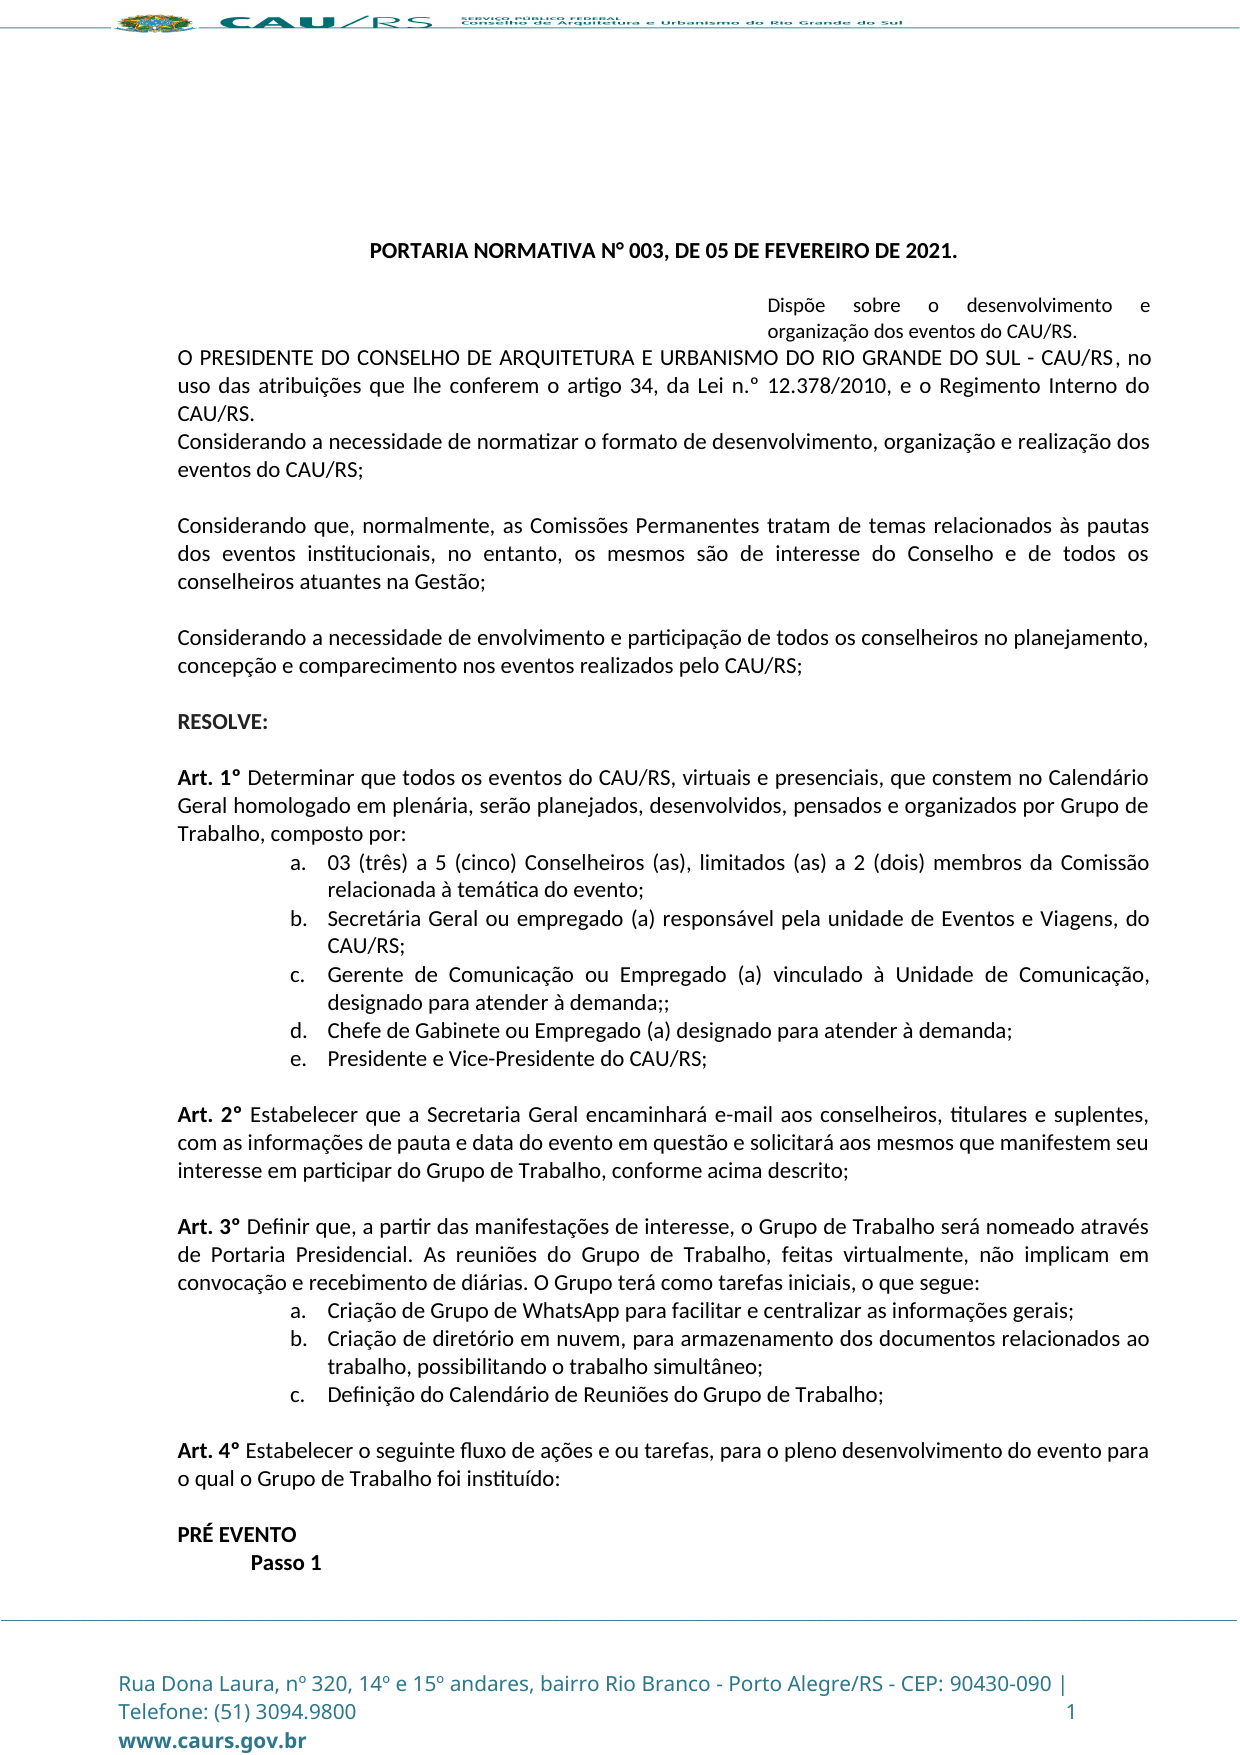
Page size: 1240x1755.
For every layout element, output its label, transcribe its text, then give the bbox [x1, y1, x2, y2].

list Criação de Grupo de WhatsApp para facilitar e centralizar as informações gerais; [290, 1296, 1151, 1324]
list Criação de diretório em nuvem, para armazenamento dos documentos relacionados ao trabalho, possibilitando o trabalho simultâneo; [290, 1324, 1151, 1380]
list Considerando a necessidade de envolvimento e participação de todos os conselheiros no planejamento, concepção e comparecimento nos eventos realizados pelo CAU/RS; [177, 623, 1151, 679]
list Chefe de Gabinete ou Empregado (a) designado para atender à demanda; [290, 1016, 1151, 1044]
list Considerando que, normalmente, as Comissões Permanentes tratam de temas relacionados às pautas dos eventos institucionais, no entanto, os mesmos são de interesse do Conselho e de todos os conselheiros atuantes na Gestão; [177, 511, 1151, 595]
list Gerente de Comunicação ou Empregado (a) vinculado à Unidade de Comunicação, designado para atender à demanda;; [290, 960, 1151, 1016]
list RESOLVE: [177, 707, 1151, 736]
text Dispõe sobre o desenvolvimento e organização dos eventos do CAU/RS. [767, 292, 1151, 343]
list Presidente e Vice-Presidente do CAU/RS; [290, 1044, 1151, 1072]
text Passo 1 [177, 1548, 1151, 1576]
list Secretária Geral ou empregado (a) responsável pela unidade de Eventos e Viagens, do CAU/RS; [290, 904, 1151, 960]
text Art. 3º Definir que, a partir das manifestações de interesse, o Grupo de Trabalho será nomeado através de Portaria Presidencial. As reuniões do Grupo de Trabalho, feitas virtualmente, não implicam em convocação e recebimento de diárias. O Grupo terá como tarefas iniciais, o que segue: [177, 1212, 1151, 1296]
text Art. 1º Determinar que todos os eventos do CAU/RS, virtuais e presenciais, que constem no Calendário Geral homologado em plenária, serão planejados, desenvolvidos, pensados e organizados por Grupo de Trabalho, composto por: [177, 763, 1151, 848]
list 03 (três) a 5 (cinco) Conselheiros (as), limitados (as) a 2 (dois) membros da Comissão relacionada à temática do evento; [290, 848, 1151, 904]
text PRÉ EVENTO [177, 1520, 1151, 1548]
list Considerando a necessidade de normatizar o formato de desenvolvimento, organização e realização dos eventos do CAU/RS; [177, 427, 1151, 483]
text Art. 4º Estabelecer o seguinte fluxo de ações e ou tarefas, para o pleno desenvolvimento do evento para o qual o Grupo de Trabalho foi instituído: [177, 1436, 1151, 1492]
text Art. 2º Estabelecer que a Secretaria Geral encaminhará e-mail aos conselheiros, titulares e suplentes, com as informações de pauta e data do evento em questão e solicitará aos mesmos que manifestem seu interesse em participar do Grupo de Trabalho, conforme acima descrito; [177, 1100, 1151, 1184]
text PORTARIA NORMATIVA N° 003, DE 05 DE FEVEREIRO DE 2021. [177, 236, 1151, 264]
list Definição do Calendário de Reuniões do Grupo de Trabalho; [290, 1380, 1151, 1408]
text O PRESIDENTE DO CONSELHO DE ARQUITETURA E URBANISMO DO RIO GRANDE DO SUL - CAU/RS, no uso das atribuições que lhe conferem o artigo 34, da Lei n.º 12.378/2010, e o Regimento Interno do CAU/RS. [177, 343, 1152, 427]
